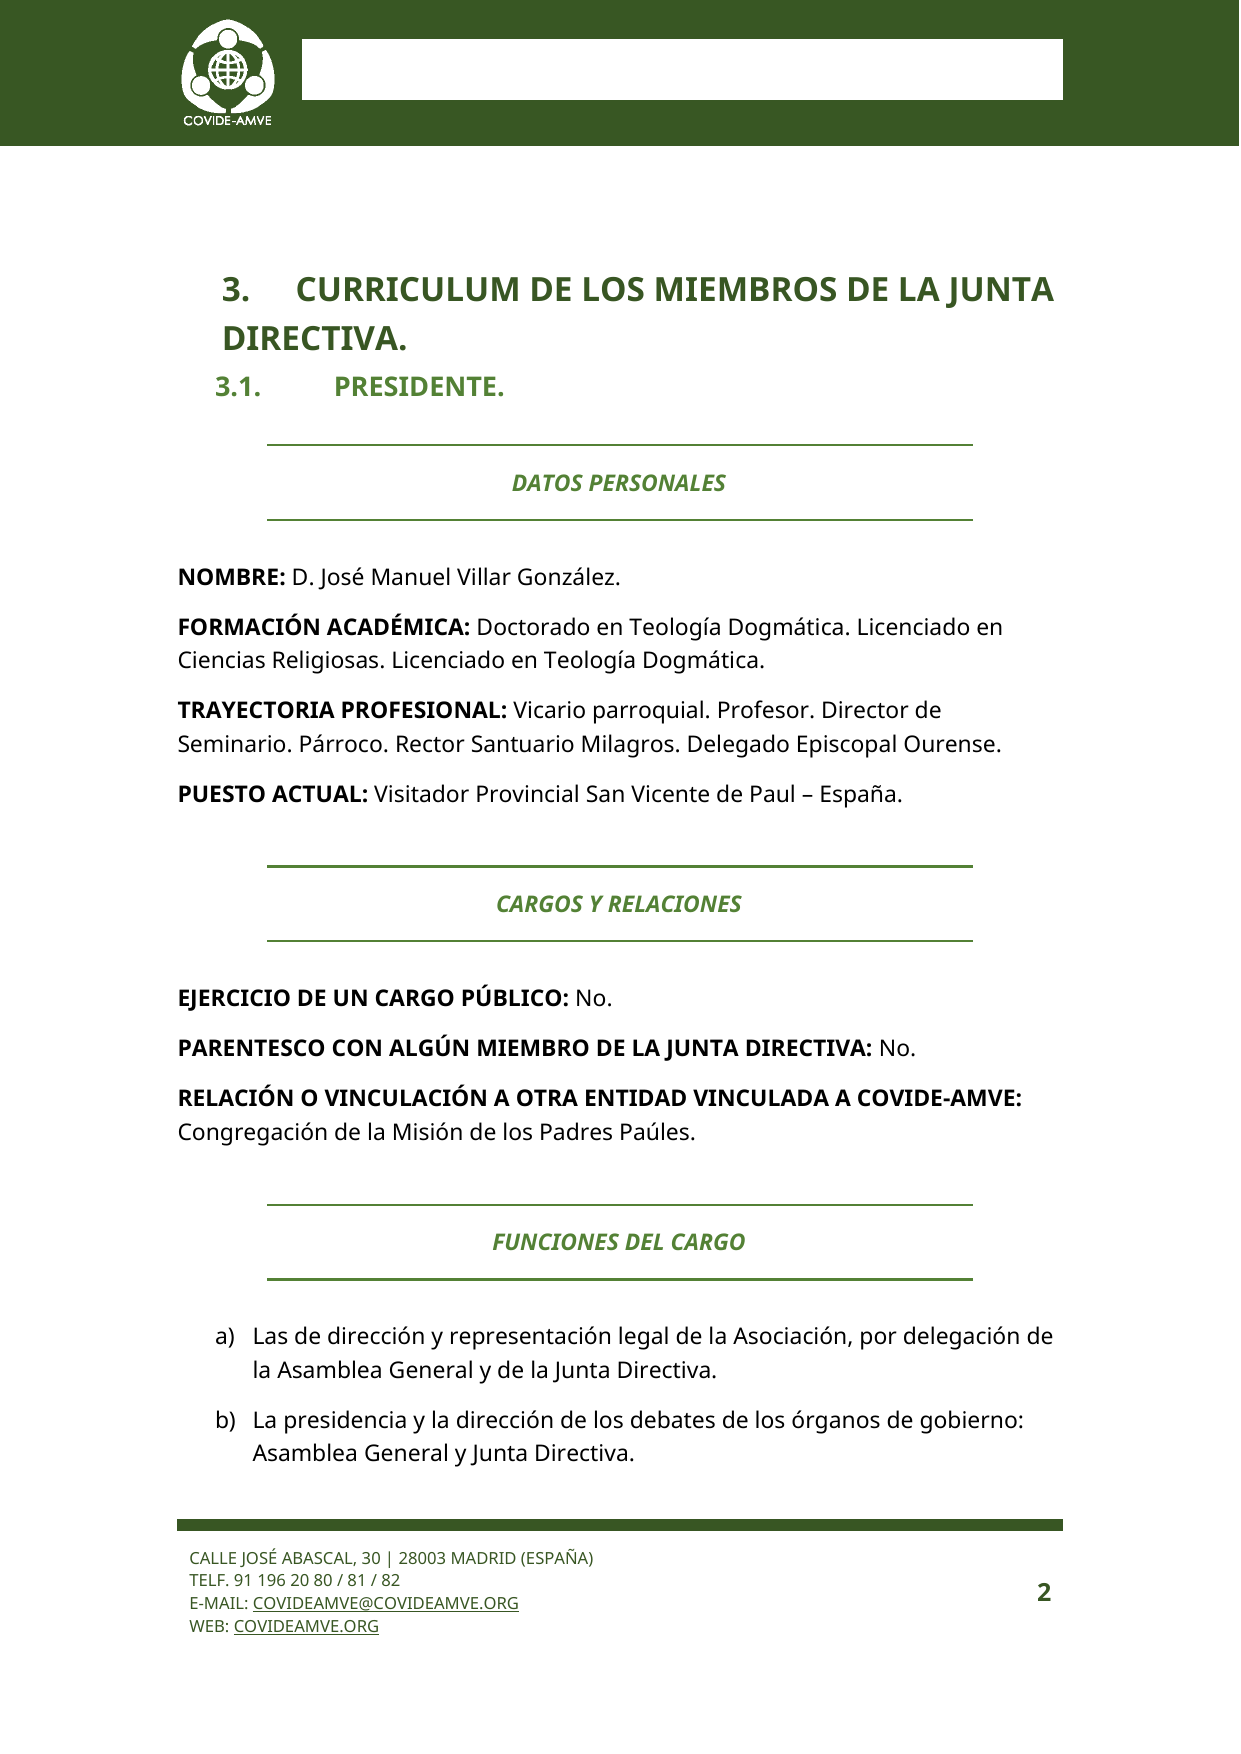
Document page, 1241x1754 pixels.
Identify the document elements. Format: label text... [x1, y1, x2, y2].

text FUNCIONES DEL CARGO [267, 1206, 973, 1278]
text RELACIÓN O VINCULACIÓN A OTRA ENTIDAD VINCULADA A COVIDE-AMVE: Congregación de la Misión de los Padres Paúles. [177, 1082, 1063, 1147]
text PARENTESCO CON ALGÚN MIEMBRO DE LA JUNTA DIRECTIVA: No. [177, 1032, 1063, 1063]
list Las de dirección y representación legal de la Asociación, por delegación de la Asamblea General y de la Junta Directiva. [215, 1320, 1063, 1385]
list CURRICULUM DE LOS MIEMBROS DE LA JUNTA DIRECTIVA. [222, 266, 1063, 360]
text FORMACIÓN ACADÉMICA: Doctorado en Teología Dogmática. Licenciado en Ciencias Religiosas. Licenciado en Teología Dogmática. [177, 611, 1063, 675]
list La presidencia y la dirección de los debates de los órganos de gobierno: Asamblea General y Junta Directiva. [215, 1404, 1063, 1468]
text EJERCICIO DE UN CARGO PÚBLICO: No. [177, 982, 1063, 1013]
text PUESTO ACTUAL: Visitador Provincial San Vicente de Paul – España. [177, 778, 1063, 809]
list PRESIDENTE. [215, 367, 1063, 404]
text CARGOS Y RELACIONES [267, 868, 973, 940]
text TRAYECTORIA PROFESIONAL: Vicario parroquial. Profesor. Director de Seminario. Párroco. Rector Santuario Milagros. Delegado Episcopal Ourense. [177, 694, 1063, 759]
text DATOS PERSONALES [267, 446, 973, 519]
text NOMBRE: D. José Manuel Villar González. [177, 561, 1063, 592]
